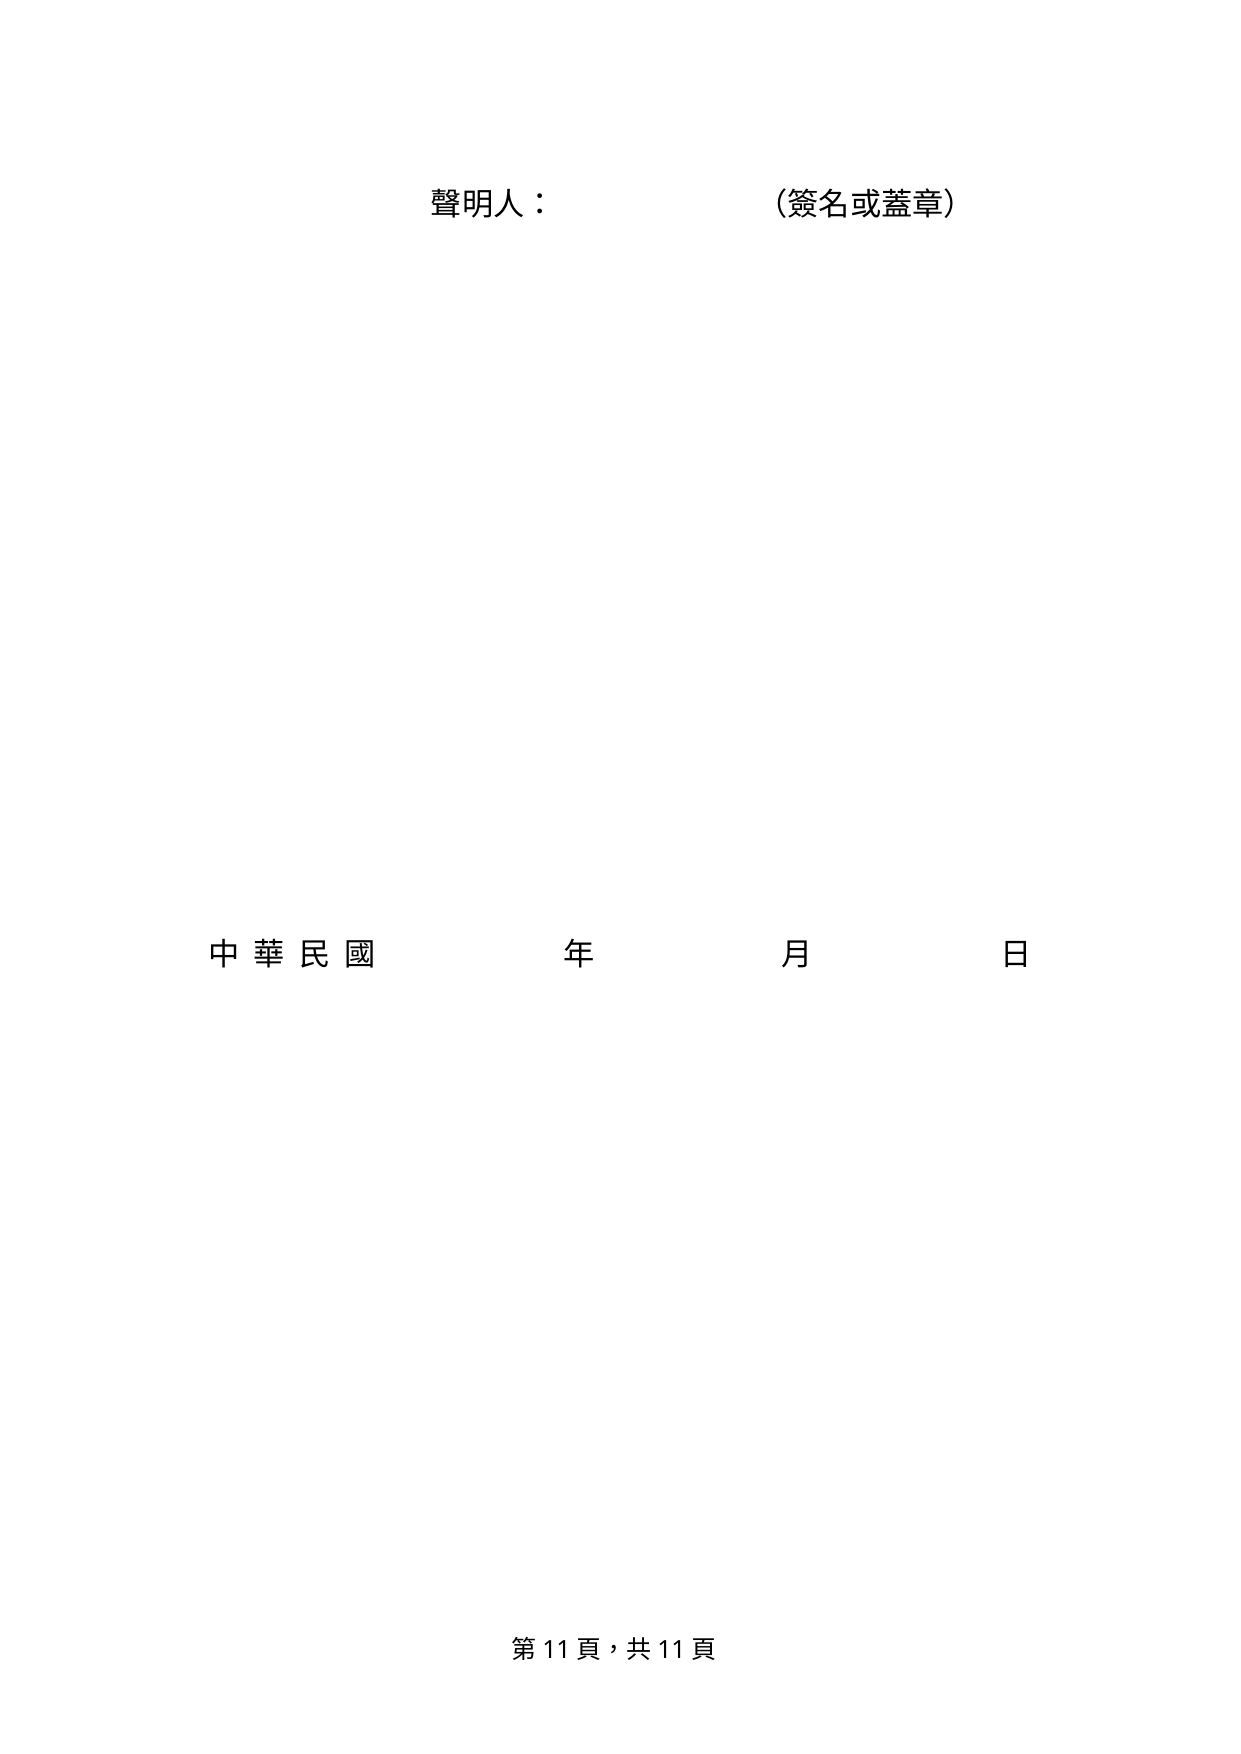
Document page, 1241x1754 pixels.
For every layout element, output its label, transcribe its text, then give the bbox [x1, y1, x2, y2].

text 聲明人： （簽名或蓋章） [118, 164, 1122, 239]
text 中 華 民 國 年 月 日 [118, 914, 1122, 989]
